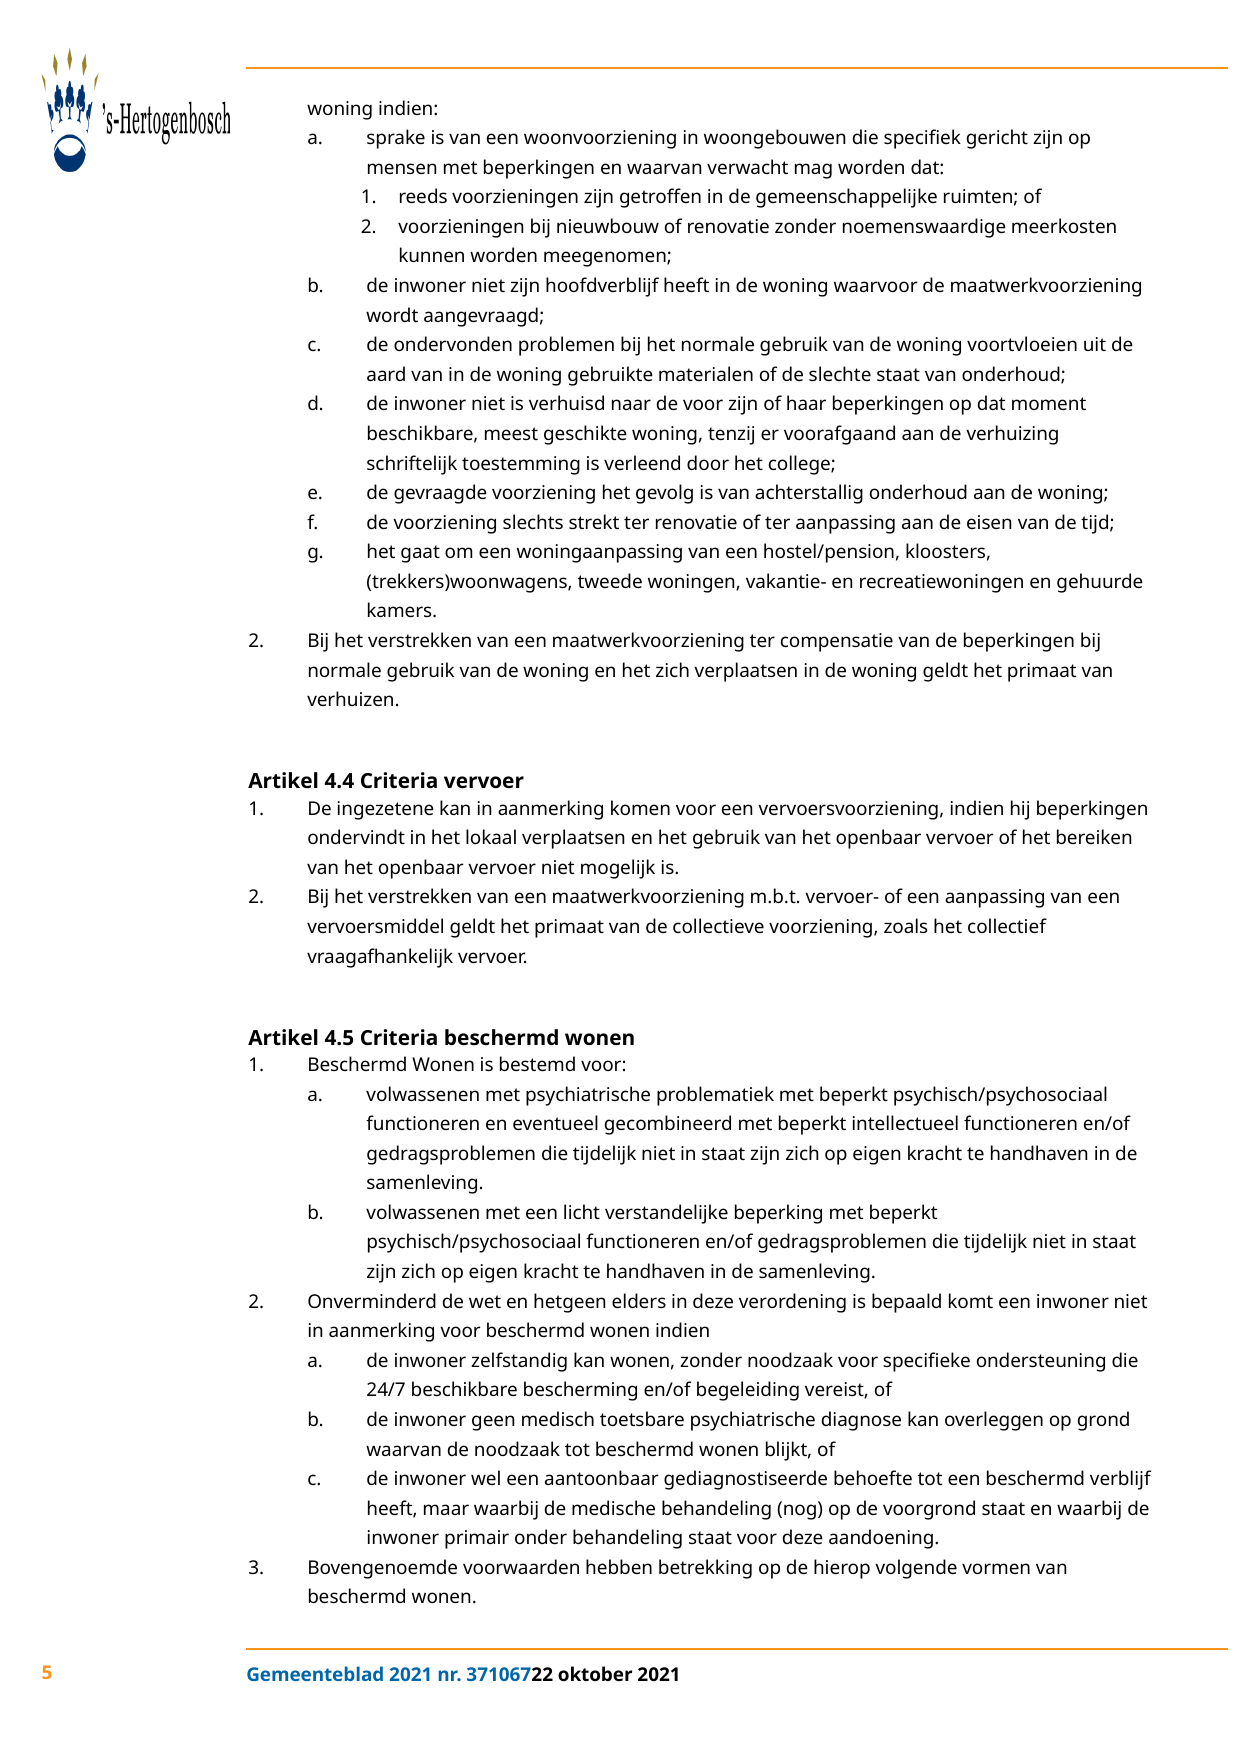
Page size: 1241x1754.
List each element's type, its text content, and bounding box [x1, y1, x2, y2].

list het gaat om een woningaanpassing van een hostel/pension, kloosters, (trekkers)woonwagens, tweede woningen, vakantie- en recreatiewoningen en gehuurde kamers. [307, 538, 1152, 623]
list woning indien: [248, 95, 1152, 121]
list voorzieningen bij nieuwbouw of renovatie zonder noemenswaardige meerkosten kunnen worden meegenomen; [361, 213, 1152, 268]
list Beschermd Wonen is bestemd voor: [248, 1051, 1152, 1077]
list volwassenen met psychiatrische problematiek met beperkt psychisch/psychosociaal functioneren en eventueel gecombineerd met beperkt intellectueel functioneren en/of gedragsproblemen die tijdelijk niet in staat zijn zich op eigen kracht te handhaven in de samenleving. [307, 1081, 1152, 1195]
list De ingezetene kan in aanmerking komen voor een vervoersvoorziening, indien hij beperkingen ondervindt in het lokaal verplaatsen en het gebruik van het openbaar vervoer of het bereiken van het openbaar vervoer niet mogelijk is. [248, 795, 1152, 880]
list de voorziening slechts strekt ter renovatie of ter aanpassing aan de eisen van de tijd; [307, 509, 1152, 535]
list Bij het verstrekken van een maatwerkvoorziening m.b.t. vervoer- of een aanpassing van een vervoersmiddel geldt het primaat van de collectieve voorziening, zoals het collectief vraagafhankelijk vervoer. [248, 884, 1152, 968]
text Artikel 4.4 Criteria vervoer [248, 766, 1152, 795]
list de inwoner geen medisch toetsbare psychiatrische diagnose kan overleggen op grond waarvan de noodzaak tot beschermd wonen blijkt, of [307, 1406, 1152, 1462]
list volwassenen met een licht verstandelijke beperking met beperkt psychisch/psychosociaal functioneren en/of gedragsproblemen die tijdelijk niet in staat zijn zich op eigen kracht te handhaven in de samenleving. [307, 1199, 1152, 1284]
list de inwoner zelfstandig kan wonen, zonder noodzaak voor specifieke ondersteuning die 24/7 beschikbare bescherming en/of begeleiding vereist, of [307, 1347, 1152, 1402]
list reeds voorzieningen zijn getroffen in de gemeenschappelijke ruimten; of [361, 183, 1152, 209]
list sprake is van een woonvoorziening in woongebouwen die specifiek gericht zijn op mensen met beperkingen en waarvan verwacht mag worden dat: [307, 124, 1152, 180]
list de inwoner niet is verhuisd naar de voor zijn of haar beperkingen op dat moment beschikbare, meest geschikte woning, tenzij er voorafgaand aan de verhuizing schriftelijk toestemming is verleend door het college; [307, 391, 1152, 476]
list de ondervonden problemen bij het normale gebruik van de woning voortvloeien uit de aard van in de woning gebruikte materialen of de slechte staat van onderhoud; [307, 331, 1152, 387]
list Onverminderd de wet en hetgeen elders in deze verordening is bepaald komt een inwoner niet in aanmerking voor beschermd wonen indien [248, 1288, 1152, 1343]
list Bij het verstrekken van een maatwerkvoorziening ter compensatie van de beperkingen bij normale gebruik van de woning en het zich verplaatsen in de woning geldt het primaat van verhuizen. [248, 627, 1152, 712]
text Artikel 4.5 Criteria beschermd wonen [248, 1023, 1152, 1051]
list Bovengenoemde voorwaarden hebben betrekking op de hierop volgende vormen van beschermd wonen. [248, 1554, 1152, 1609]
picture [41, 47, 231, 172]
list de gevraagde voorziening het gevolg is van achterstallig onderhoud aan de woning; [307, 479, 1152, 505]
list de inwoner niet zijn hoofdverblijf heeft in de woning waarvoor de maatwerkvoorziening wordt aangevraagd; [307, 272, 1152, 328]
list de inwoner wel een aantoonbaar gediagnostiseerde behoefte tot een beschermd verblijf heeft, maar waarbij de medische behandeling (nog) op de voorgrond staat en waarbij de inwoner primair onder behandeling staat voor deze aandoening. [307, 1465, 1152, 1550]
